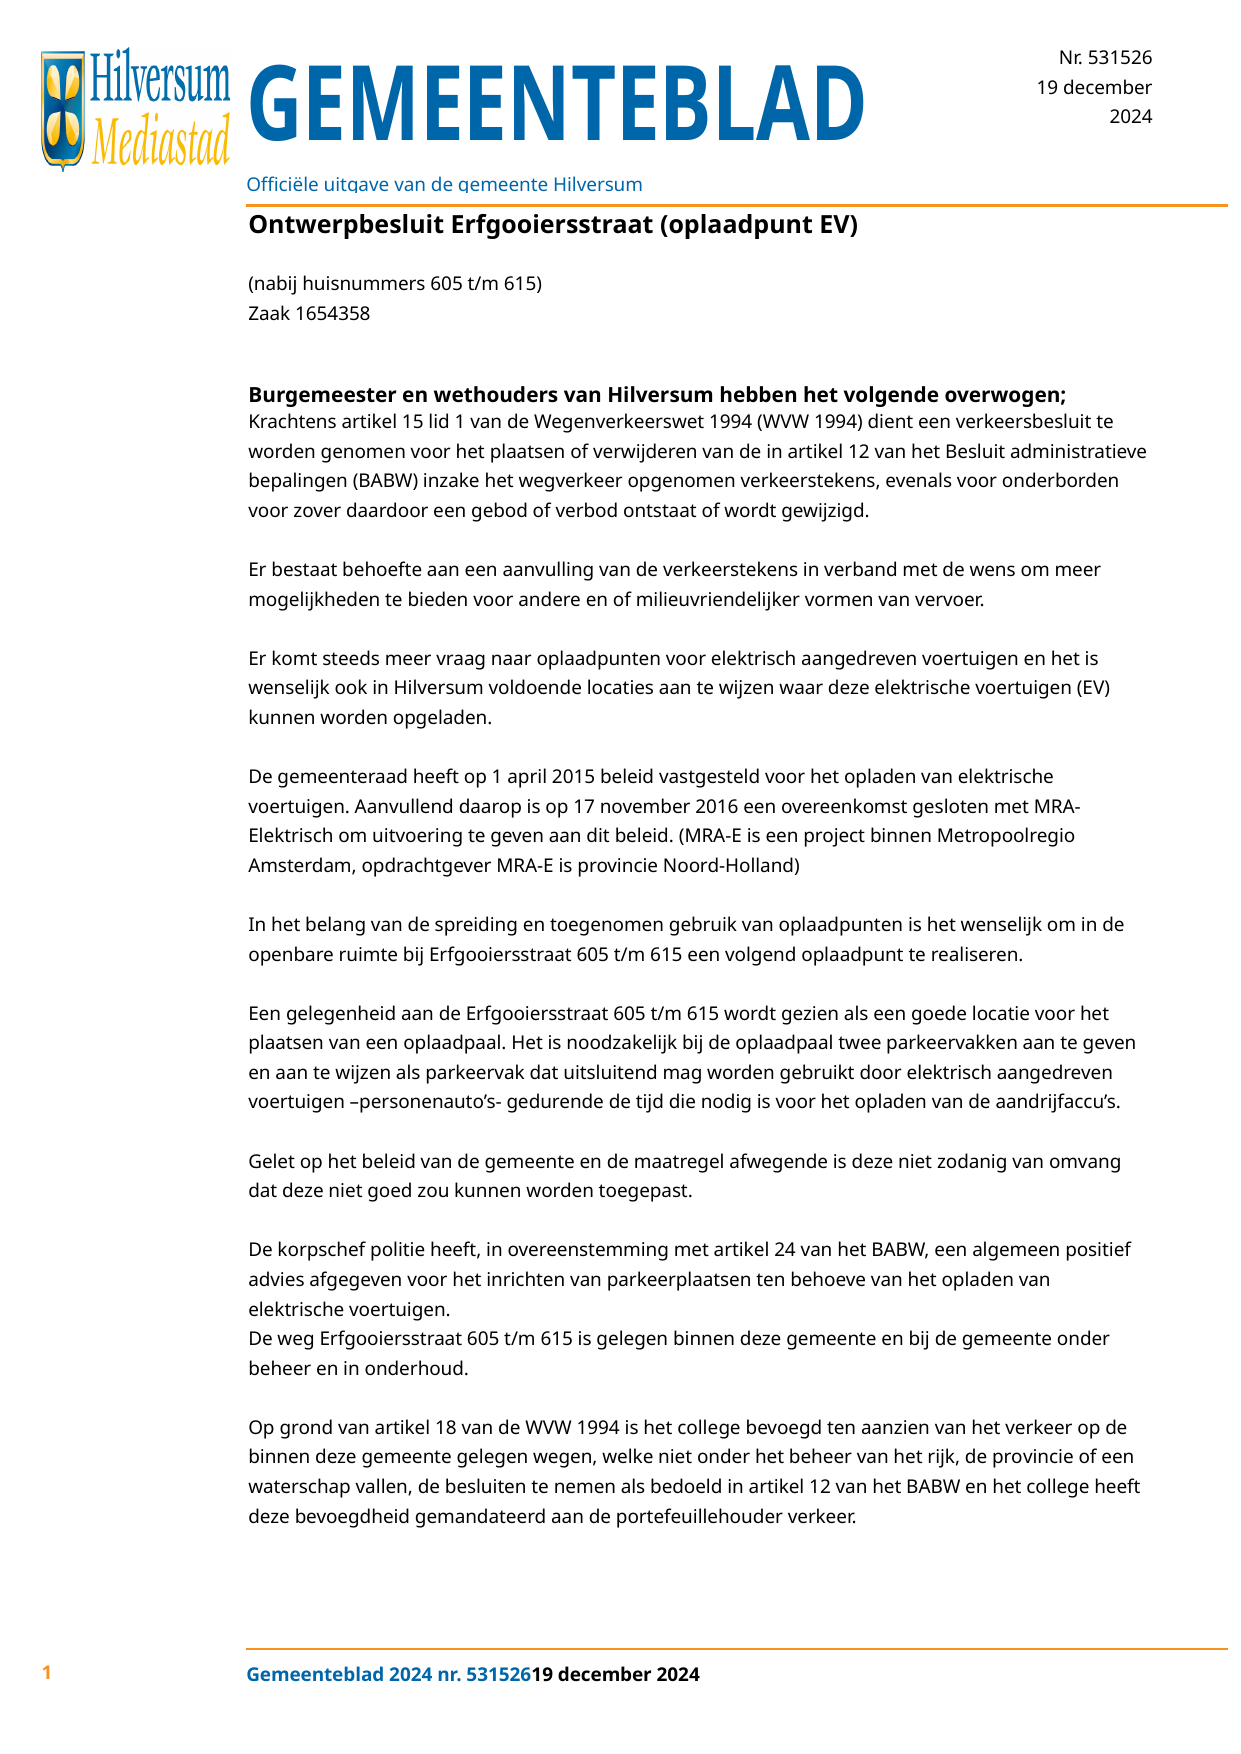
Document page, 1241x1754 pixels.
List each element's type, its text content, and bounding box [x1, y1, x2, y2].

text Er bestaat behoefte aan een aanvulling van de verkeerstekens in verband met de wens om meer mogelijkheden te bieden voor andere en of milieuvriendelijker vormen van vervoer. [248, 556, 1152, 612]
text De korpschef politie heeft, in overeenstemming met artikel 24 van het BABW, een algemeen positief advies afgegeven voor het inrichten van parkeerplaatsen ten behoeve van het opladen van elektrische voertuigen. [248, 1237, 1152, 1322]
text Er komt steeds meer vraag naar oplaadpunten voor elektrisch aangedreven voertuigen en het is wenselijk ook in Hilversum voldoende locaties aan te wijzen waar deze elektrische voertuigen (EV) kunnen worden opgeladen. [248, 645, 1152, 730]
picture [41, 47, 231, 172]
text Een gelegenheid aan de Erfgooiersstraat 605 t/m 615 wordt gezien als een goede locatie voor het plaatsen van een oplaadpaal. Het is noodzakelijk bij de oplaadpaal twee parkeervakken aan te geven en aan te wijzen als parkeervak dat uitsluitend mag worden gebruikt door elektrisch aangedreven voertuigen –personenauto’s- gedurende de tijd die nodig is voor het opladen van de aandrijfaccu’s. [248, 1000, 1152, 1114]
text De weg Erfgooiersstraat 605 t/m 615 is gelegen binnen deze gemeente en bij de gemeente onder beheer en in onderhoud. [248, 1325, 1152, 1381]
text Op grond van artikel 18 van de WVW 1994 is het colle­ge bevoegd ten aanzien van het verkeer op de binnen deze gemeente gelegen wegen, welke niet onder het beheer van het rijk, de pro­vincie of een waterschap vallen, de besluiten te nemen als bedoeld in artikel 12 van het BABW en het college heeft deze bevoegdheid gemandateerd aan de portefeuillehouder verkeer. [248, 1414, 1152, 1529]
text In het belang van de spreiding en toegenomen gebruik van oplaadpunten is het wenselijk om in de openbare ruimte bij Erfgooiersstraat 605 t/m 615 een volgend oplaadpunt te realiseren. [248, 911, 1152, 967]
text (nabij huisnummers 605 t/m 615) [248, 270, 1152, 296]
text De gemeenteraad heeft op 1 april 2015 beleid vastgesteld voor het opladen van elektrische voertuigen. Aanvullend daarop is op 17 november 2016 een overeenkomst gesloten met MRA-Elektrisch om uitvoering te geven aan dit beleid. (MRA-E is een project binnen Metropoolregio Amsterdam, opdrachtgever MRA-E is provincie Noord-Holland) [248, 763, 1152, 878]
text Zaak 1654358 [248, 300, 1152, 326]
text Gelet op het beleid van de gemeente en de maatregel afwegende is deze niet zodanig van omvang dat deze niet goed zou kunnen worden toegepast. [248, 1148, 1152, 1203]
text Krachtens artikel 15 lid 1 van de Wegenverkeerswet 1994 (WVW 1994) dient een verkeersbesluit te worden genomen voor het plaatsen of verwijderen van de in artikel 12 van het Besluit administratieve bepalingen (BABW) inzake het wegverkeer opgenomen verkeerstekens, evenals voor onderborden voor zover daardoor een gebod of verbod ontstaat of wordt gewijzigd. [248, 408, 1152, 523]
text Burgemeester en wethouders van Hilversum hebben het volgende overwogen; [248, 380, 1152, 408]
text Ontwerpbesluit Erfgooiersstraat (oplaadpunt EV) [248, 207, 1152, 241]
